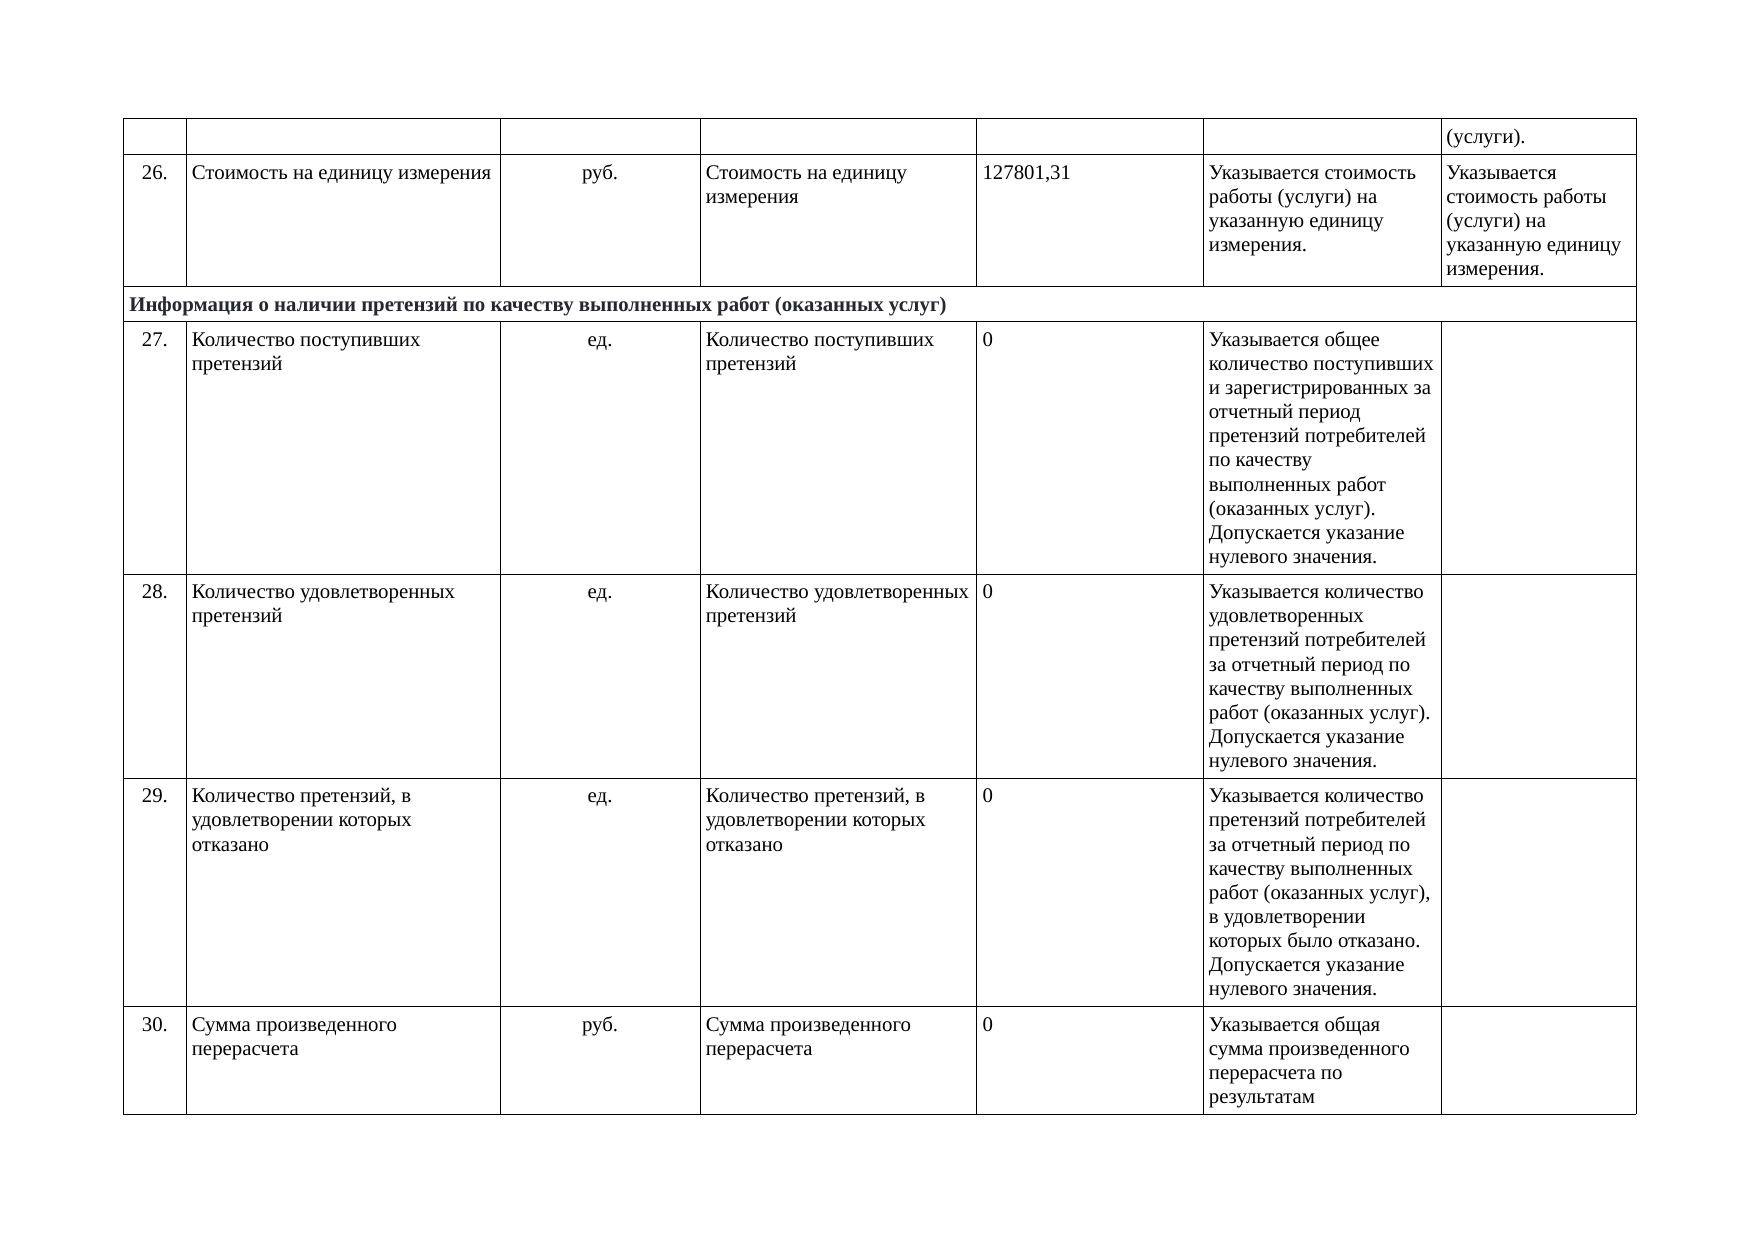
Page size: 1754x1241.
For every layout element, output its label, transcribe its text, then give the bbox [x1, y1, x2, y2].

table_cell Сумма произведенного перерасчета [701, 1007, 976, 1113]
table_cell 0 [977, 1007, 1203, 1113]
table_cell [1442, 779, 1636, 1006]
table_cell [1442, 322, 1636, 573]
table_cell 0 [977, 779, 1203, 1006]
table_cell Сумма произведенного перерасчета [187, 1007, 500, 1113]
table_cell - [501, 119, 700, 154]
table_cell 27. [124, 322, 186, 573]
table_cell Количество поступивших претензий [187, 322, 500, 573]
table_cell Указывается стоимость работы (услуги) на указанную единицу измерения. [1442, 155, 1636, 286]
table_cell Количество претензий, в удовлетворении которых отказано [701, 779, 976, 1006]
table_cell [701, 119, 976, 154]
table_cell [977, 119, 1203, 154]
table_cell 30. [124, 1007, 186, 1113]
table_cell Указывается общее количество поступивших и зарегистрированных за отчетный период претензий потребителей по качеству выполненных работ (оказанных услуг). Допускается указание нулевого значения. [1204, 322, 1441, 573]
table_cell Указывается количество удовлетворенных претензий потребителей за отчетный период по качеству выполненных работ (оказанных услуг). Допускается указание нулевого значения. [1204, 575, 1441, 777]
table_cell ед. [501, 322, 700, 573]
table_cell 0 [977, 575, 1203, 777]
table_cell Указывается количество претензий потребителей за отчетный период по качеству выполненных работ (оказанных услуг), в удовлетворении которых было отказано. Допускается указание нулевого значения. [1204, 779, 1441, 1006]
table_cell 26. [124, 155, 186, 286]
table_cell ед. [501, 779, 700, 1006]
table_cell 29. [124, 779, 186, 1006]
table_cell руб. [501, 155, 700, 286]
table_cell Указывается общая сумма произведенного перерасчета по результатам [1204, 1007, 1441, 1113]
table_cell [1442, 575, 1636, 777]
table_cell Количество удовлетворенных претензий [701, 575, 976, 777]
table_cell [187, 119, 500, 154]
table_cell Количество удовлетворенных претензий [187, 575, 500, 777]
table_cell Информация о наличии претензий по качеству выполненных работ (оказанных услуг) [124, 287, 1636, 321]
table_cell 0 [977, 322, 1203, 573]
table_cell ед. [501, 575, 700, 777]
table_cell [1442, 1007, 1636, 1113]
table_cell Стоимость на единицу измерения [701, 155, 976, 286]
table_cell руб. [501, 1007, 700, 1113]
table_cell 127801,31 [977, 155, 1203, 286]
table_cell Указывается стоимость работы (услуги) на указанную единицу измерения. [1204, 155, 1441, 286]
table_cell Количество поступивших претензий [701, 322, 976, 573]
table_cell Стоимость на единицу измерения [187, 155, 500, 286]
table_cell [1204, 119, 1441, 154]
table_cell 28. [124, 575, 186, 777]
table_cell [124, 119, 186, 154]
table_cell (услуги). [1442, 119, 1636, 154]
table_cell Количество претензий, в удовлетворении которых отказано [187, 779, 500, 1006]
